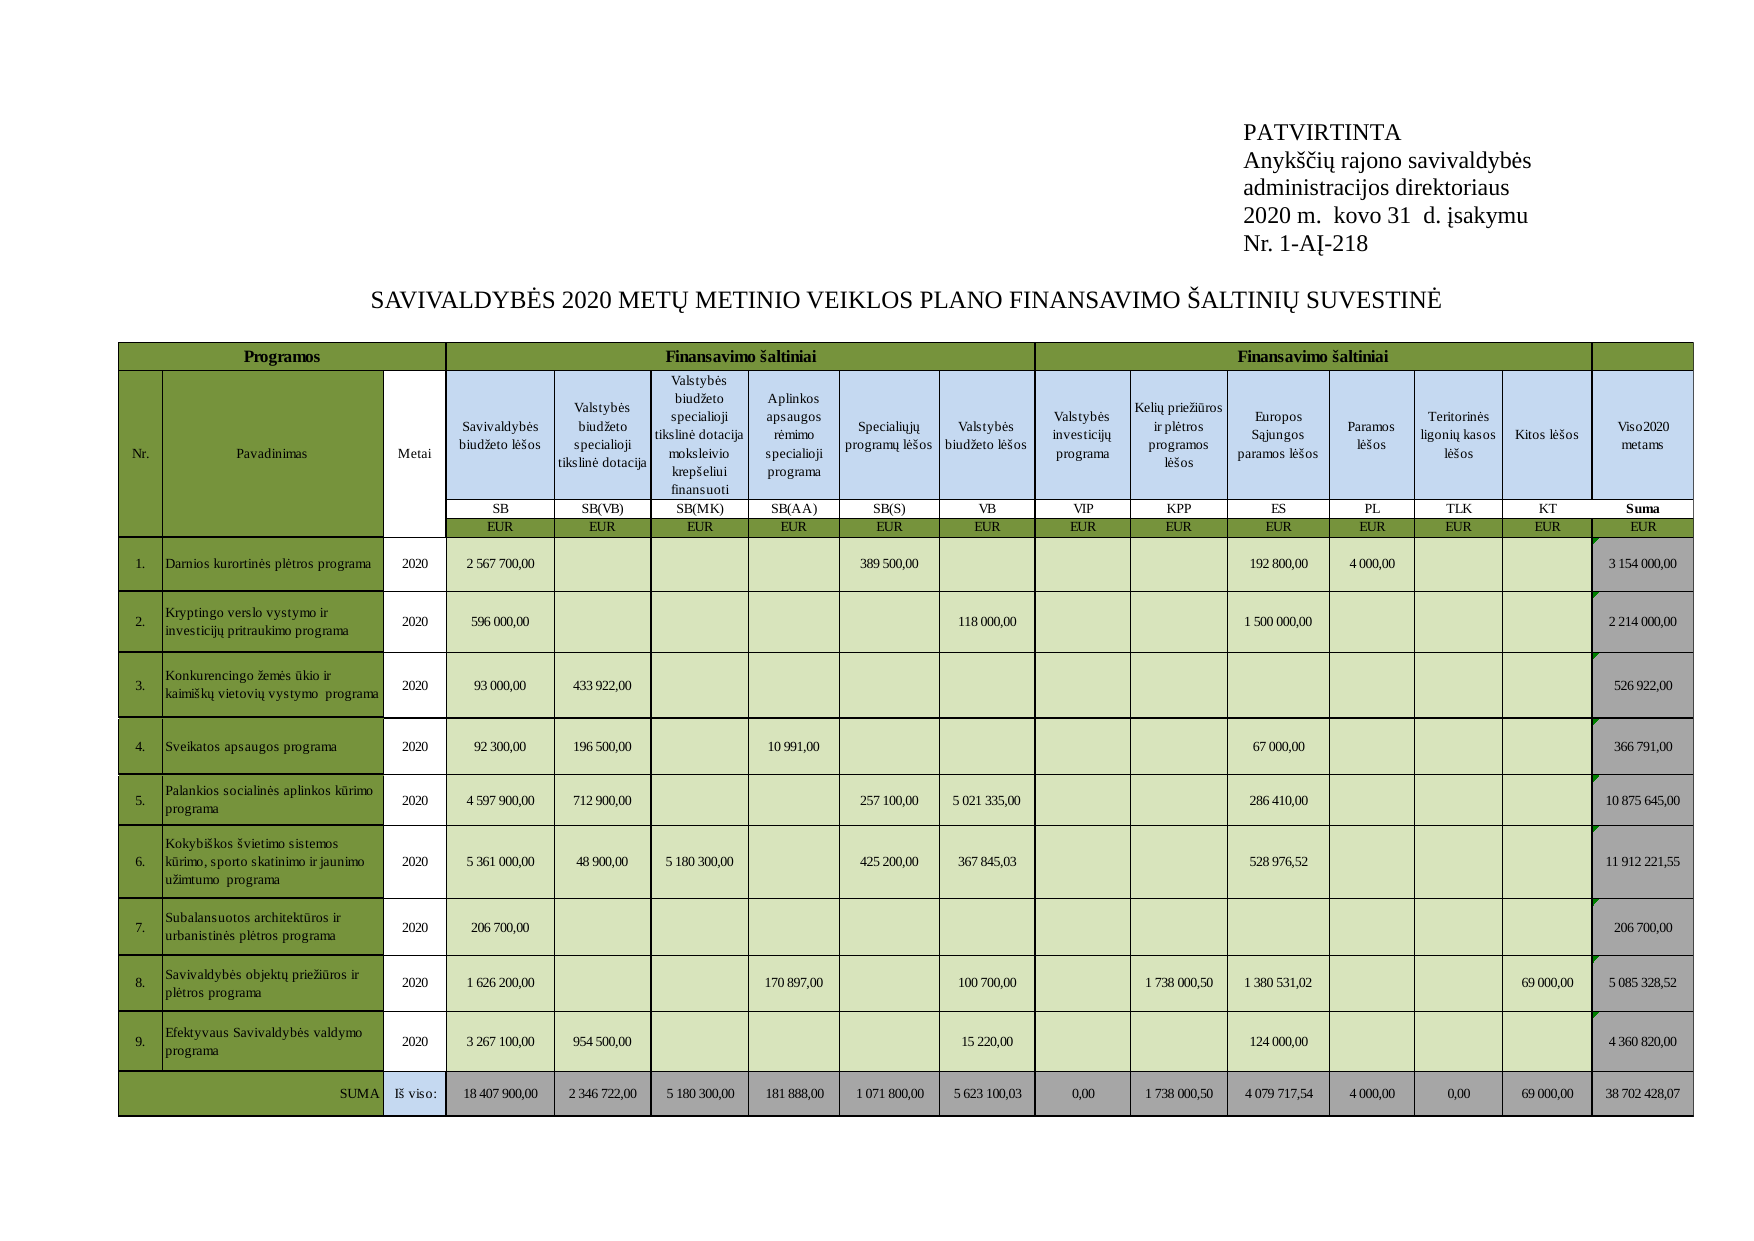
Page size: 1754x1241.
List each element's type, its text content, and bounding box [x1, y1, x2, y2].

text PATVIRTINTA [1243, 118, 1695, 146]
text Anykščių rajono savivaldybės [1243, 146, 1695, 173]
text administracijos direktoriaus [1243, 173, 1695, 201]
text SAVIVALDYBĖS 2020 METŲ METINIO VEIKLOS PLANO FINANSAVIMO ŠALTINIŲ SUVESTINĖ [118, 285, 1695, 314]
text 2020 m. kovo 31 d. įsakymu [1243, 201, 1695, 228]
text Nr. 1-AĮ-218 [1243, 228, 1695, 256]
